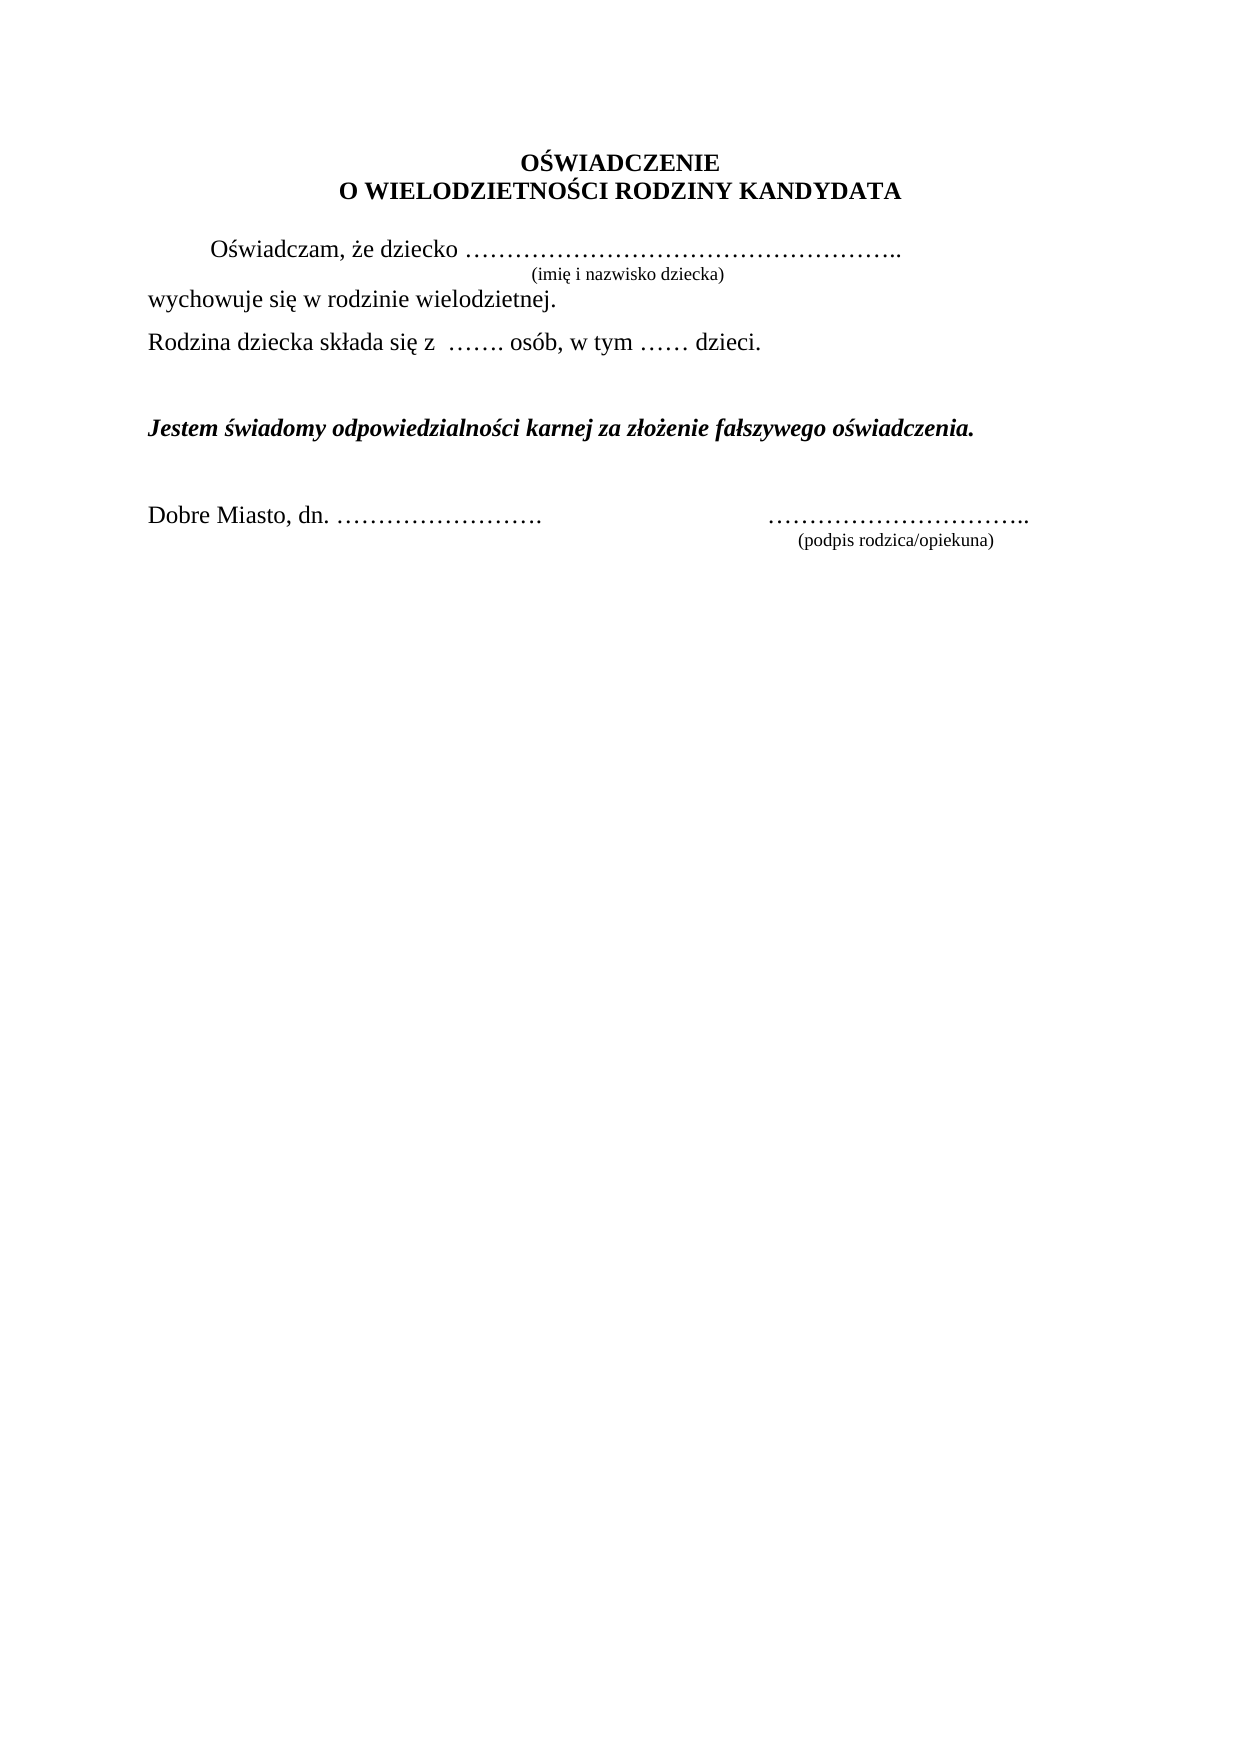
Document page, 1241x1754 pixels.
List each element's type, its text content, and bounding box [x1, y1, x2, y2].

text Oświadczam, że dziecko …………………………………………….. [148, 234, 1093, 263]
text Dobre Miasto, dn. ……………………. ………………………….. [148, 500, 1093, 528]
text (imię i nazwisko dziecka) [148, 263, 1093, 284]
text (podpis rodzica/opiekuna) [148, 528, 1093, 550]
text OŚWIADCZENIE [148, 148, 1093, 176]
text Jestem świadomy odpowiedzialności karnej za złożenie fałszywego oświadczenia. [148, 413, 1093, 442]
text O WIELODZIETNOŚCI RODZINY KANDYDATA [148, 176, 1093, 205]
text wychowuje się w rodzinie wielodzietnej. [148, 284, 1093, 313]
text Rodzina dziecka składa się z ……. osób, w tym …… dzieci. [148, 327, 1093, 356]
